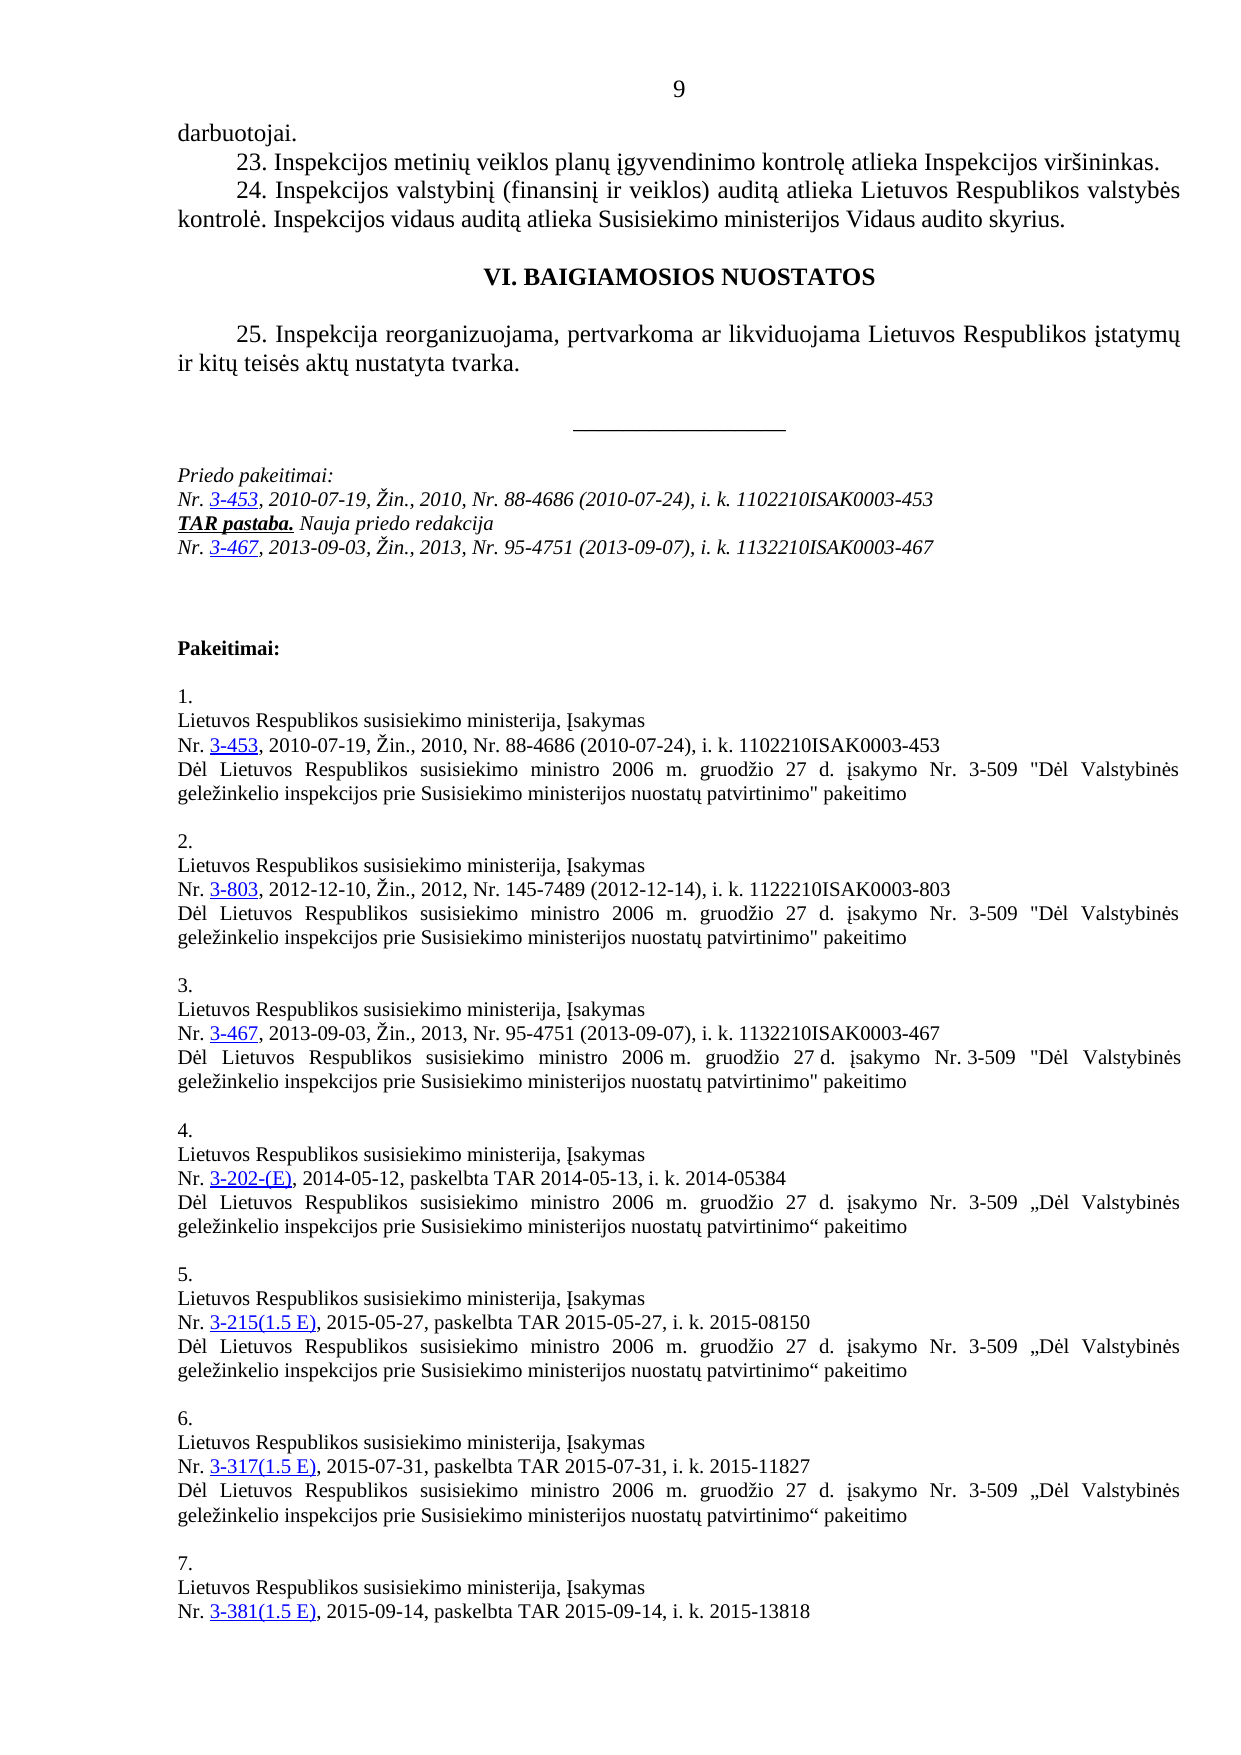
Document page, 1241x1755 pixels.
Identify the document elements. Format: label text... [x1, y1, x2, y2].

text Nr. 3-453, 2010-07-19, Žin., 2010, Nr. 88-4686 (2010-07-24), i. k. 1102210ISAK0003-453 [177, 732, 1181, 757]
text 4. [177, 1117, 1181, 1142]
text Dėl Lietuvos Respublikos susisiekimo ministro 2006 m. gruodžio 27 d. įsakymo Nr. 3-509 "Dėl Valstybinės geležinkelio inspekcijos prie Susisiekimo ministerijos nuostatų patvirtinimo" pakeitimo [177, 757, 1181, 805]
text Lietuvos Respublikos susisiekimo ministerija, Įsakymas [177, 1286, 1181, 1310]
text _________________ [177, 406, 1181, 434]
text TAR pastaba. Nauja priedo redakcija [177, 511, 1181, 535]
text Lietuvos Respublikos susisiekimo ministerija, Įsakymas [177, 997, 1181, 1021]
text Nr. 3-202-(E), 2014-05-12, paskelbta TAR 2014-05-13, i. k. 2014-05384 [177, 1166, 1181, 1190]
text Nr. 3-317(1.5 E), 2015-07-31, paskelbta TAR 2015-07-31, i. k. 2015-11827 [177, 1454, 1181, 1478]
text Nr. 3-467, 2013-09-03, Žin., 2013, Nr. 95-4751 (2013-09-07), i. k. 1132210ISAK0003-467 [177, 1021, 1181, 1045]
text Nr. 3-381(1.5 E), 2015-09-14, paskelbta TAR 2015-09-14, i. k. 2015-13818 [177, 1599, 1181, 1623]
text 1. [177, 684, 1181, 708]
text Dėl Lietuvos Respublikos susisiekimo ministro 2006 m. gruodžio 27 d. įsakymo Nr. 3-509 „Dėl Valstybinės geležinkelio inspekcijos prie Susisiekimo ministerijos nuostatų patvirtinimo“ pakeitimo [177, 1334, 1181, 1382]
text Lietuvos Respublikos susisiekimo ministerija, Įsakymas [177, 853, 1181, 877]
text Dėl Lietuvos Respublikos susisiekimo ministro 2006 m. gruodžio 27 d. įsakymo Nr. 3-509 "Dėl Valstybinės geležinkelio inspekcijos prie Susisiekimo ministerijos nuostatų patvirtinimo" pakeitimo [177, 901, 1181, 949]
text Lietuvos Respublikos susisiekimo ministerija, Įsakymas [177, 1142, 1181, 1166]
text Priedo pakeitimai: [177, 463, 1181, 487]
text 7. [177, 1551, 1181, 1575]
text Nr. 3-215(1.5 E), 2015-05-27, paskelbta TAR 2015-05-27, i. k. 2015-08150 [177, 1310, 1181, 1334]
text Nr. 3-467, 2013-09-03, Žin., 2013, Nr. 95-4751 (2013-09-07), i. k. 1132210ISAK0003-467 [177, 535, 1181, 559]
text Nr. 3-803, 2012-12-10, Žin., 2012, Nr. 145-7489 (2012-12-14), i. k. 1122210ISAK0003-803 [177, 877, 1181, 901]
text VI. BAIGIAMOSIOS NUOSTATOS [177, 262, 1181, 291]
text darbuotojai. [177, 118, 1181, 147]
text 3. [177, 973, 1181, 997]
text 6. [177, 1406, 1181, 1430]
text Lietuvos Respublikos susisiekimo ministerija, Įsakymas [177, 1430, 1181, 1454]
text 2. [177, 829, 1181, 853]
text Dėl Lietuvos Respublikos susisiekimo ministro 2006 m. gruodžio 27 d. įsakymo Nr. 3-509 "Dėl Valstybinės geležinkelio inspekcijos prie Susisiekimo ministerijos nuostatų patvirtinimo" pakeitimo [177, 1045, 1181, 1093]
text Lietuvos Respublikos susisiekimo ministerija, Įsakymas [177, 708, 1181, 732]
text 23. Inspekcijos metinių veiklos planų įgyvendinimo kontrolę atlieka Inspekcijos viršininkas. [177, 147, 1181, 176]
text 5. [177, 1262, 1181, 1286]
text Dėl Lietuvos Respublikos susisiekimo ministro 2006 m. gruodžio 27 d. įsakymo Nr. 3-509 „Dėl Valstybinės geležinkelio inspekcijos prie Susisiekimo ministerijos nuostatų patvirtinimo“ pakeitimo [177, 1478, 1181, 1527]
text Lietuvos Respublikos susisiekimo ministerija, Įsakymas [177, 1575, 1181, 1599]
text Dėl Lietuvos Respublikos susisiekimo ministro 2006 m. gruodžio 27 d. įsakymo Nr. 3-509 „Dėl Valstybinės geležinkelio inspekcijos prie Susisiekimo ministerijos nuostatų patvirtinimo“ pakeitimo [177, 1190, 1181, 1238]
text Pakeitimai: [177, 636, 1181, 660]
text 25. Inspekcija reorganizuojama, pertvarkoma ar likviduojama Lietuvos Respublikos įstatymų ir kitų teisės aktų nustatyta tvarka. [177, 319, 1181, 377]
text 24. Inspekcijos valstybinį (finansinį ir veiklos) auditą atlieka Lietuvos Respublikos valstybės kontrolė. Inspekcijos vidaus auditą atlieka Susisiekimo ministerijos Vidaus audito skyrius. [177, 176, 1181, 233]
text Nr. 3-453, 2010-07-19, Žin., 2010, Nr. 88-4686 (2010-07-24), i. k. 1102210ISAK0003-453 [177, 487, 1181, 511]
